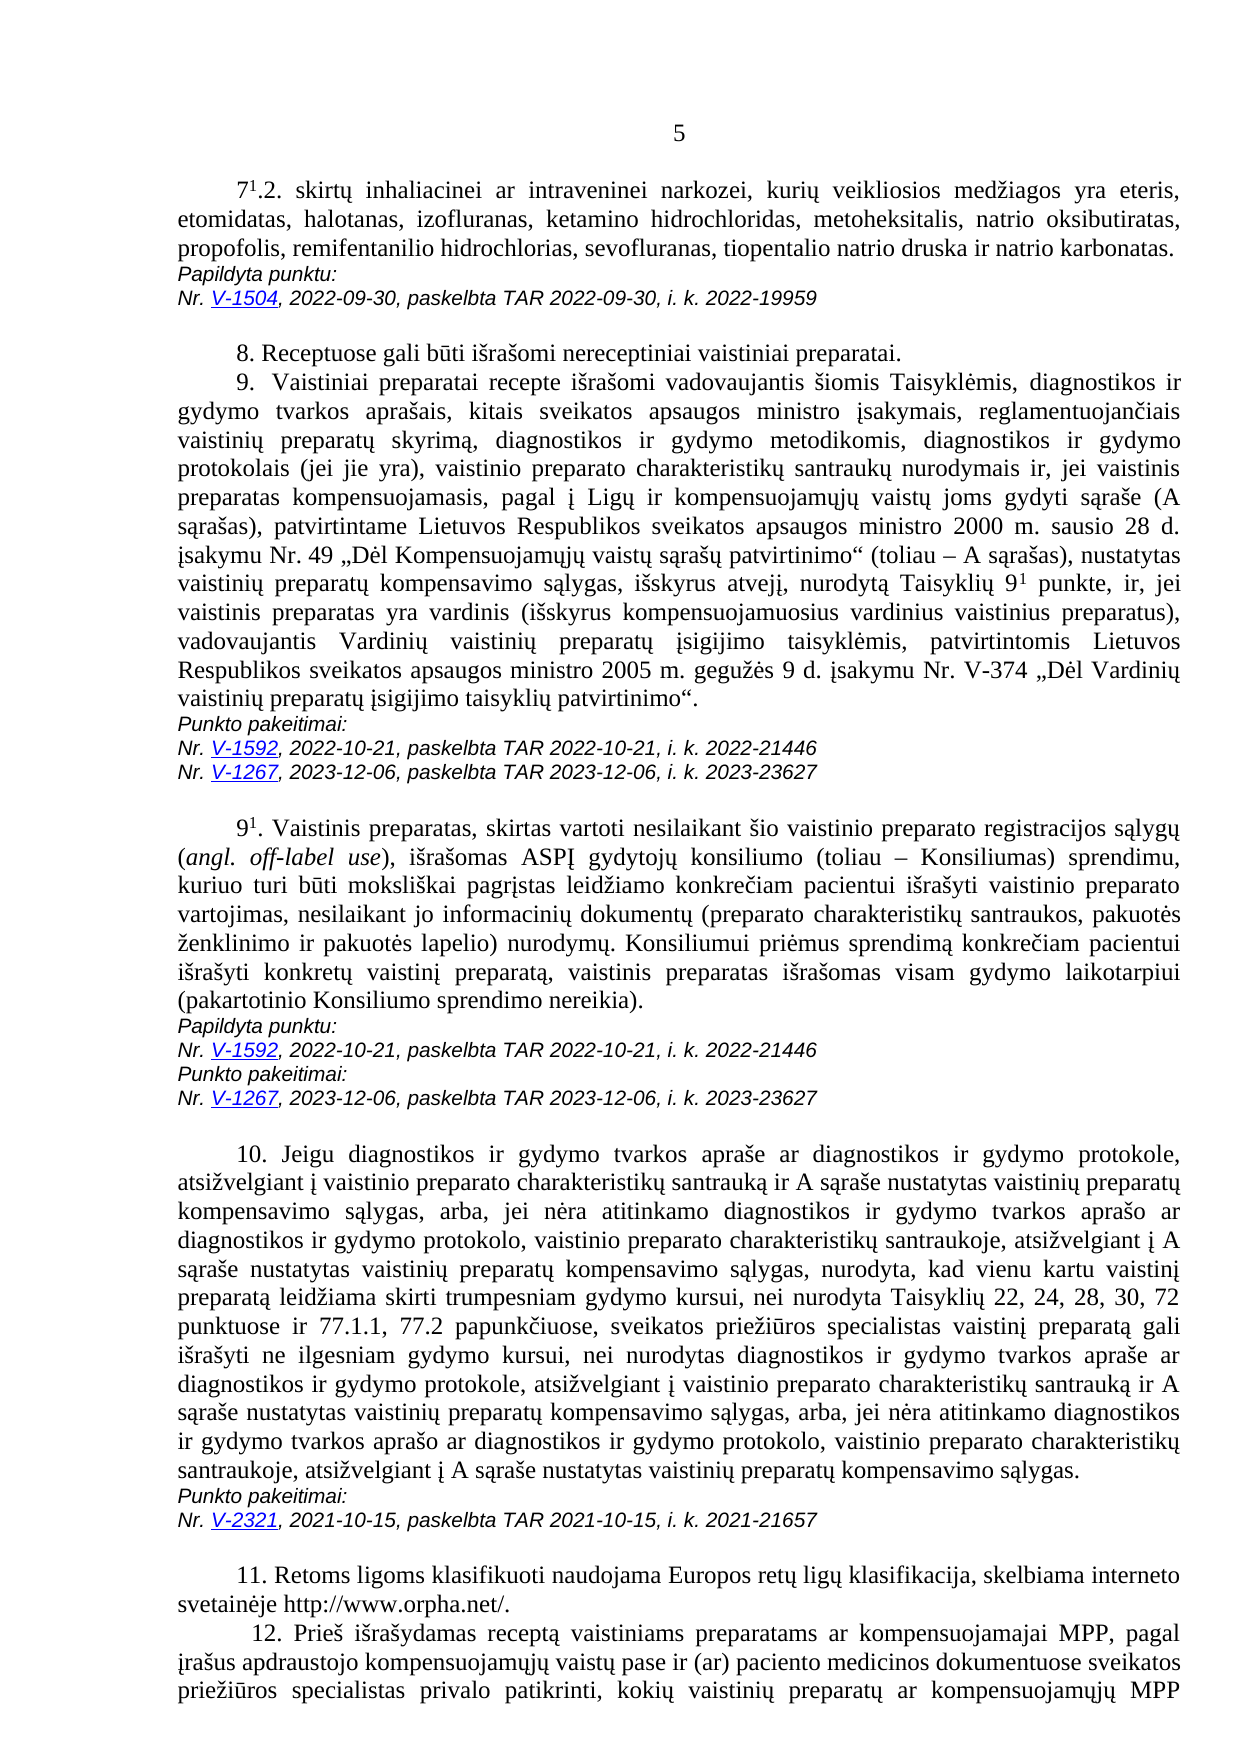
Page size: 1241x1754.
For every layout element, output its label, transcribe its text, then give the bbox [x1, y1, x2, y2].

text 91. Vaistinis preparatas, skirtas vartoti nesilaikant šio vaistinio preparato registracijos sąlygų (angl. off-label use), išrašomas ASPĮ gydytojų konsiliumo (toliau – Konsiliumas) sprendimu, kuriuo turi būti moksliškai pagrįstas leidžiamo konkrečiam pacientui išrašyti vaistinio preparato vartojimas, nesilaikant jo informacinių dokumentų (preparato charakteristikų santraukos, pakuotės ženklinimo ir pakuotės lapelio) nurodymų. Konsiliumui priėmus sprendimą konkrečiam pacientui išrašyti konkretų vaistinį preparatą, vaistinis preparatas išrašomas visam gydymo laikotarpiui (pakartotinio Konsiliumo sprendimo nereikia). [177, 813, 1181, 1014]
text Punkto pakeitimai: [177, 1062, 1181, 1086]
text Papildyta punktu: [177, 1014, 1181, 1038]
text Nr. V-2321, 2021-10-15, paskelbta TAR 2021-10-15, i. k. 2021-21657 [177, 1508, 1181, 1532]
text Nr. V-1592, 2022-10-21, paskelbta TAR 2022-10-21, i. k. 2022-21446 [177, 1038, 1181, 1062]
text Nr. V-1267, 2023-12-06, paskelbta TAR 2023-12-06, i. k. 2023-23627 [177, 760, 1181, 784]
text 12. Prieš išrašydamas receptą vaistiniams preparatams ar kompensuojamajai MPP, pagal įrašus apdraustojo kompensuojamųjų vaistų pase ir (ar) paciento medicinos dokumentuose sveikatos priežiūros specialistas privalo patikrinti, kokių vaistinių preparatų ar kompensuojamųjų MPP [177, 1618, 1181, 1704]
text 8. Receptuose gali būti išrašomi nereceptiniai vaistiniai preparatai. [177, 338, 1181, 367]
text Punkto pakeitimai: [177, 1484, 1181, 1508]
text Nr. V-1267, 2023-12-06, paskelbta TAR 2023-12-06, i. k. 2023-23627 [177, 1086, 1181, 1110]
text 10. Jeigu diagnostikos ir gydymo tvarkos apraše ar diagnostikos ir gydymo protokole, atsižvelgiant į vaistinio preparato charakteristikų santrauką ir A sąraše nustatytas vaistinių preparatų kompensavimo sąlygas, arba, jei nėra atitinkamo diagnostikos ir gydymo tvarkos aprašo ar diagnostikos ir gydymo protokolo, vaistinio preparato charakteristikų santraukoje, atsižvelgiant į A sąraše nustatytas vaistinių preparatų kompensavimo sąlygas, nurodyta, kad vienu kartu vaistinį preparatą leidžiama skirti trumpesniam gydymo kursui, nei nurodyta Taisyklių 22, 24, 28, 30, 72 punktuose ir 77.1.1, 77.2 papunkčiuose, sveikatos priežiūros specialistas vaistinį preparatą gali išrašyti ne ilgesniam gydymo kursui, nei nurodytas diagnostikos ir gydymo tvarkos apraše ar diagnostikos ir gydymo protokole, atsižvelgiant į vaistinio preparato charakteristikų santrauką ir A sąraše nustatytas vaistinių preparatų kompensavimo sąlygas, arba, jei nėra atitinkamo diagnostikos ir gydymo tvarkos aprašo ar diagnostikos ir gydymo protokolo, vaistinio preparato charakteristikų santraukoje, atsižvelgiant į A sąraše nustatytas vaistinių preparatų kompensavimo sąlygas. [177, 1139, 1181, 1484]
text Punkto pakeitimai: [177, 712, 1181, 736]
text Nr. V-1504, 2022-09-30, paskelbta TAR 2022-09-30, i. k. 2022-19959 [177, 286, 1181, 310]
text 11. Retoms ligoms klasifikuoti naudojama Europos retų ligų klasifikacija, skelbiama interneto svetainėje http://www.orpha.net/. [177, 1560, 1181, 1618]
text 9. Vaistiniai preparatai recepte išrašomi vadovaujantis šiomis Taisyklėmis, diagnostikos ir gydymo tvarkos aprašais, kitais sveikatos apsaugos ministro įsakymais, reglamentuojančiais vaistinių preparatų skyrimą, diagnostikos ir gydymo metodikomis, diagnostikos ir gydymo protokolais (jei jie yra), vaistinio preparato charakteristikų santraukų nurodymais ir, jei vaistinis preparatas kompensuojamasis, pagal į Ligų ir kompensuojamųjų vaistų joms gydyti sąraše (A sąrašas), patvirtintame Lietuvos Respublikos sveikatos apsaugos ministro 2000 m. sausio 28 d. įsakymu Nr. 49 „Dėl Kompensuojamųjų vaistų sąrašų patvirtinimo“ (toliau – A sąrašas), nustatytas vaistinių preparatų kompensavimo sąlygas, išskyrus atvejį, nurodytą Taisyklių 91 punkte, ir, jei vaistinis preparatas yra vardinis (išskyrus kompensuojamuosius vardinius vaistinius preparatus), vadovaujantis Vardinių vaistinių preparatų įsigijimo taisyklėmis, patvirtintomis Lietuvos Respublikos sveikatos apsaugos ministro 2005 m. gegužės 9 d. įsakymu Nr. V-374 „Dėl Vardinių vaistinių preparatų įsigijimo taisyklių patvirtinimo“. [177, 367, 1181, 712]
text Nr. V-1592, 2022-10-21, paskelbta TAR 2022-10-21, i. k. 2022-21446 [177, 736, 1181, 760]
text Papildyta punktu: [177, 262, 1181, 286]
text 71.2. skirtų inhaliacinei ar intraveninei narkozei, kurių veikliosios medžiagos yra eteris, etomidatas, halotanas, izofluranas, ketamino hidrochloridas, metoheksitalis, natrio oksibutiratas, propofolis, remifentanilio hidrochlorias, sevofluranas, tiopentalio natrio druska ir natrio karbonatas. [177, 176, 1181, 262]
